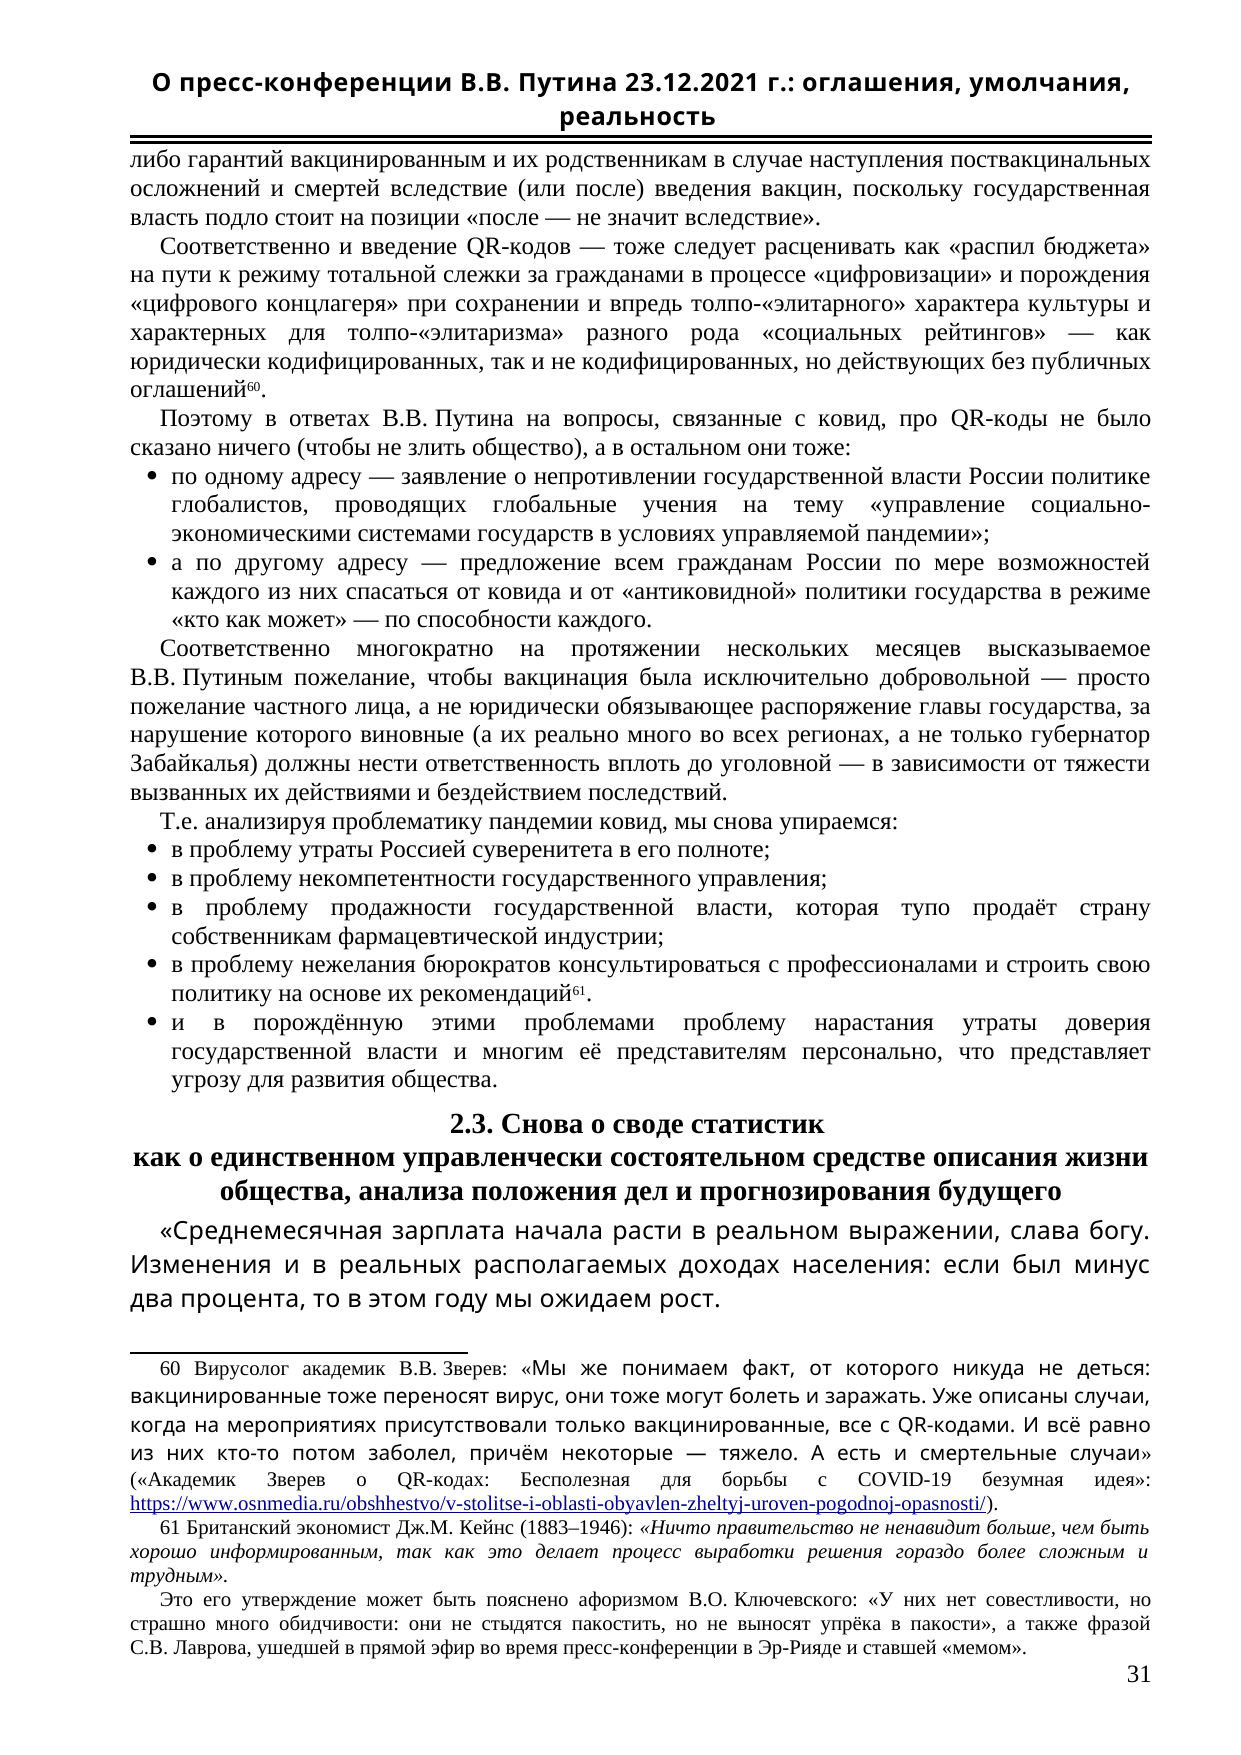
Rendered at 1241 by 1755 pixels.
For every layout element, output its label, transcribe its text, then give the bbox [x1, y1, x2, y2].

list Британский экономист Дж.М. Кейнс (1883–1946): «Ничто правительство не ненавидит больше, чем быть хорошо информированным, так как это делает процесс выработки решения гораздо более сложным и трудным». [130, 1515, 1152, 1587]
text Соответственно и введение QR-кодов — тоже следует расценивать как «распил бюджета» на пути к режиму тотальной слежки за гражданами в процессе «цифровизации» и порождения «цифрового концлагеря» при сохранении и впредь толпо-«элитарного» характера культуры и характерных для толпо-«элитаризма» разного рода «социальных рейтингов» — как юридически кодифицированных, так и не кодифицированных, но действующих без публичных оглашений. [130, 231, 1152, 403]
text «Среднемесячная зарплата начала расти в реальном выражении, слава богу. Изменения и в реальных располагаемых доходах населения: если был минус два процента, то в этом году мы ожидаем рост. [130, 1213, 1152, 1315]
list Это его утверждение может быть пояснено афоризмом В.О. Ключевского: «У них нет совестливости, но страшно много обидчивости: они не стыдятся пакостить, но не выносят упрёка в пакости», а также фразой С.В. Лаврова, ушедшей в прямой эфир во время пресс-конференции в Эр-Рияде и ставшей «мемом». [130, 1587, 1152, 1659]
list в проблему продажности государственной власти, которая тупо продаёт страну собственникам фармацевтической индустрии; [148, 892, 1152, 949]
text Поэтому в ответах В.В. Путина на вопросы, связанные с ковид, про QR-коды не было сказано ничего (чтобы не злить общество), а в остальном они тоже: [130, 403, 1152, 461]
text Т.е. анализируя проблематику пандемии ковид, мы снова упираемся: [130, 806, 1152, 834]
list а по другому адресу — предложение всем гражданам России по мере возможностей каждого из них спасаться от ковида и от «антиковидной» политики государства в режиме «кто как может» — по способности каждого. [148, 547, 1152, 633]
text либо гарантий вакцинированным и их родственникам в случае наступления поствакцинальных осложнений и смертей вследствие (или после) введения вакцин, поскольку государственная власть подло стоит на позиции «после — не значит вследствие». [130, 144, 1152, 231]
list по одному адресу — заявление о непротивлении государственной власти России политике глобалистов, проводящих глобальные учения на тему «управление социально-экономическими системами государств в условиях управляемой пандемии»; [148, 461, 1152, 547]
text Вирусолог академик В.В. Зверев: «Мы же понимаем факт, от которого никуда не деться: вакцинированные тоже переносят вирус, они тоже могут болеть и заражать. Уже описаны случаи, когда на мероприятиях присутствовали только вакцинированные, все с QR-кодами. И всё равно из них кто-то потом заболел, причём некоторые — тяжело. А есть и смертельные случаи» («Академик Зверев о QR-кодах: Бесполезная для борьбы с COVID-19 безумная идея»: https://www.osnmedia.ru/obshhestvo/v-stolitse-i-oblasti-obyavlen-zheltyj-uroven-pogodnoj-opasnosti/). [130, 1353, 1152, 1515]
text Соответственно многократно на протяжении нескольких месяцев высказываемое В.В. Путиным пожелание, чтобы вакцинация была исключительно добровольной — просто пожелание частного лица, а не юридически обязывающее распоряжение главы государства, за нарушение которого виновные (а их реально много во всех регионах, а не только губернатор Забайкалья) должны нести ответственность вплоть до уголовной — в зависимости от тяжести вызванных их действиями и бездействием последствий. [130, 633, 1152, 806]
list и в порождённую этими проблемами проблему нарастания утраты доверия государственной власти и многим её представителям персонально, что представляет угрозу для развития общества. [148, 1007, 1152, 1093]
list в проблему утраты Россией суверенитета в его полноте; [148, 834, 1152, 863]
list в проблему нежелания бюрократов консультироваться с профессионалами и строить свою политику на основе их рекомендаций. [148, 949, 1152, 1007]
subtitle 2.3. Снова о своде статистик как о единственном управленчески состоятельном средстве описания жизни общества, анализа положения дел и прогнозирования будущего [130, 1106, 1152, 1206]
list в проблему некомпетентности государственного управления; [148, 863, 1152, 892]
